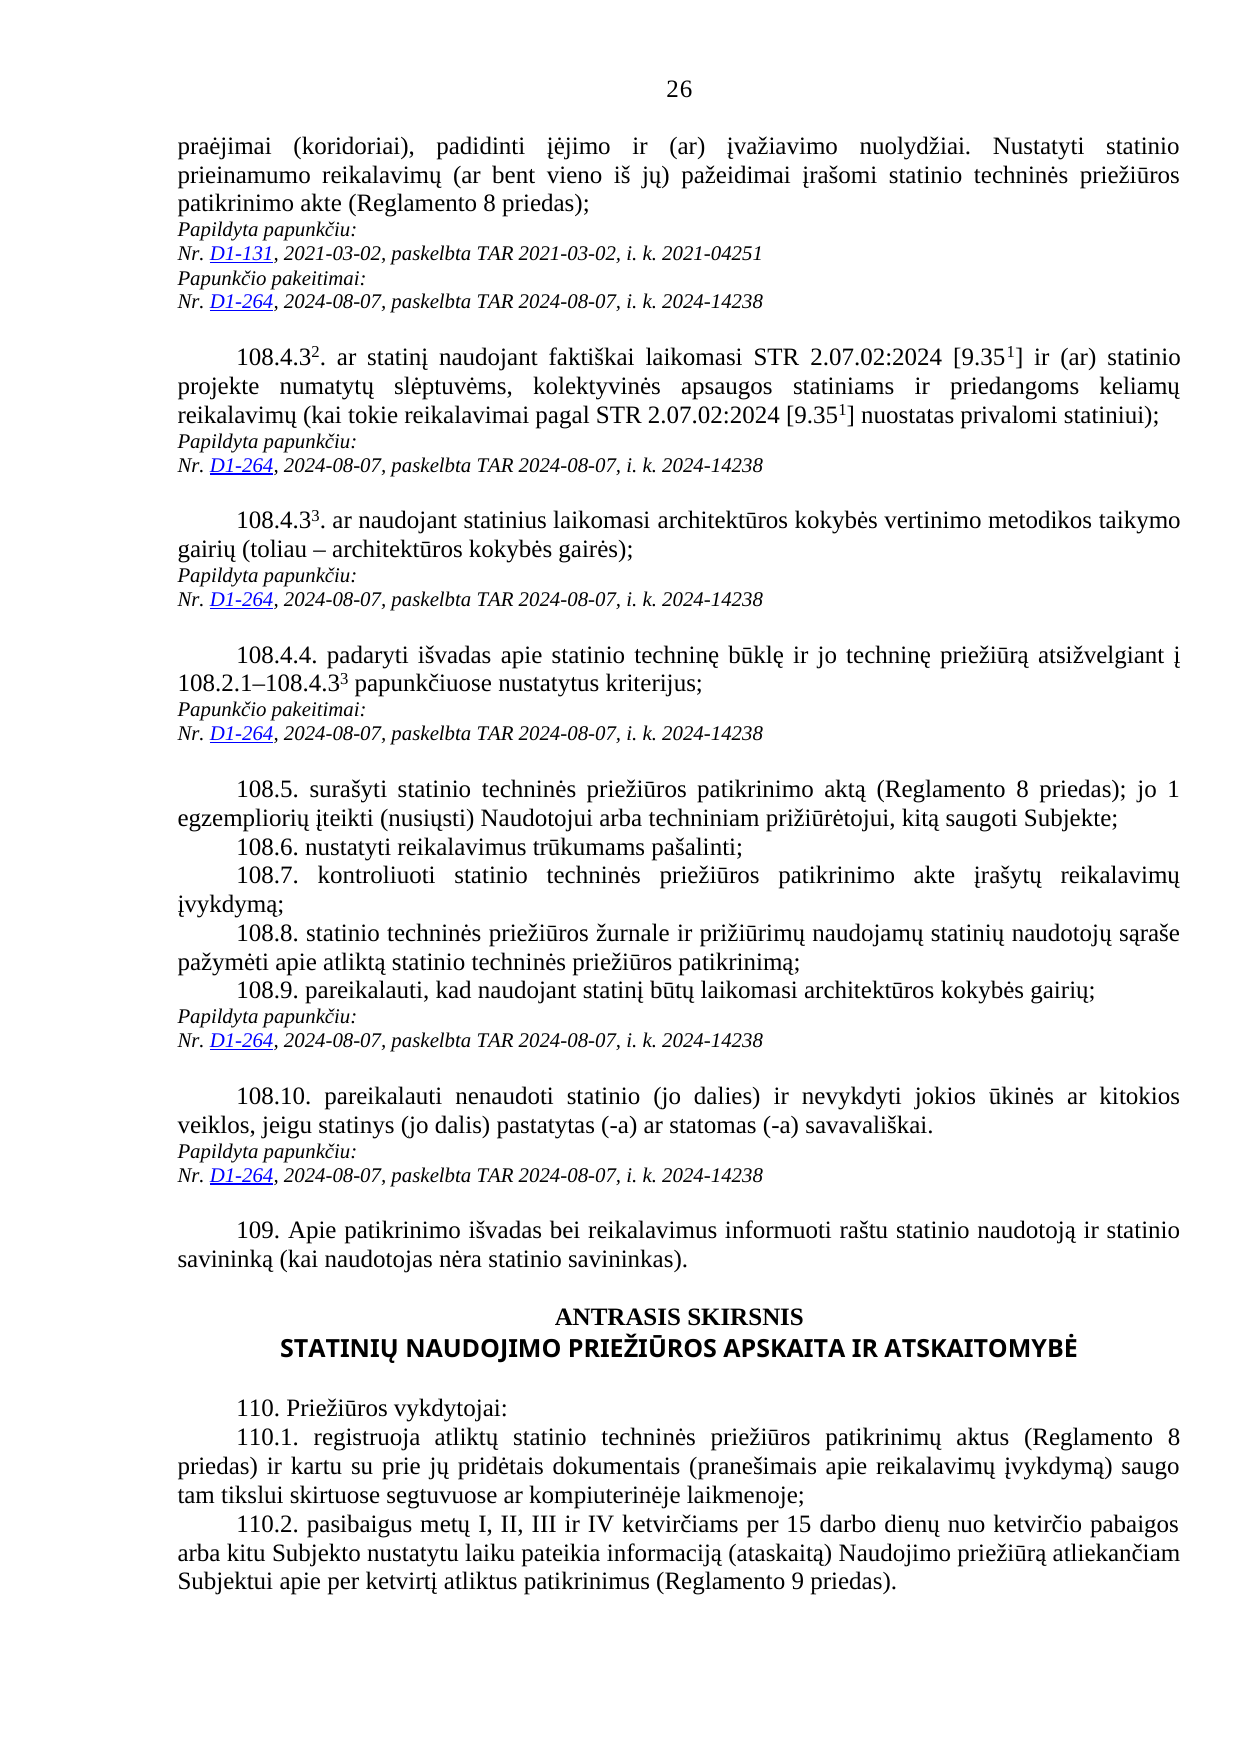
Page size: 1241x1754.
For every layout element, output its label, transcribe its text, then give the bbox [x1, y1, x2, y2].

text Papildyta papunkčiu: [177, 1004, 1181, 1028]
text Papildyta papunkčiu: [177, 217, 1181, 241]
text Nr. D1-131, 2021-03-02, paskelbta TAR 2021-03-02, i. k. 2021-04251 [177, 241, 1181, 265]
text 108.5. surašyti statinio techninės priežiūros patikrinimo aktą (Reglamento 8 priedas); jo 1 egzempliorių įteikti (nusiųsti) Naudotojui arba techniniam prižiūrėtojui, kitą saugoti Subjekte; [177, 774, 1181, 832]
text Papunkčio pakeitimai: [177, 697, 1181, 721]
text Nr. D1-264, 2024-08-07, paskelbta TAR 2024-08-07, i. k. 2024-14238 [177, 1163, 1181, 1187]
text 109. apie patikrinimo išvadas bei reikalavimus informuoti raštu statinio naudotoją ir statinio savininką (kai naudotojas nėra statinio savininkas). [177, 1215, 1181, 1273]
text praėjimai (koridoriai), padidinti įėjimo ir (ar) įvažiavimo nuolydžiai. Nustatyti statinio prieinamumo reikalavimų (ar bent vieno iš jų) pažeidimai įrašomi statinio techninės priežiūros patikrinimo akte (Reglamento 8 priedas); [177, 131, 1181, 217]
text Nr. D1-264, 2024-08-07, paskelbta TAR 2024-08-07, i. k. 2024-14238 [177, 1028, 1181, 1052]
text 110. Priežiūros vykdytojai: [177, 1393, 1181, 1422]
text 108.4.4. padaryti išvadas apie statinio techninę būklę ir jo techninę priežiūrą atsižvelgiant į 108.2.1–108.4.33 papunkčiuose nustatytus kriterijus; [177, 640, 1181, 697]
text Papildyta papunkčiu: [177, 1138, 1181, 1163]
text 108.4.33. ar naudojant statinius laikomasi architektūros kokybės vertinimo metodikos taikymo gairių (toliau – architektūros kokybės gairės); [177, 505, 1181, 563]
text Nr. D1-264, 2024-08-07, paskelbta TAR 2024-08-07, i. k. 2024-14238 [177, 587, 1181, 611]
text Nr. D1-264, 2024-08-07, paskelbta TAR 2024-08-07, i. k. 2024-14238 [177, 721, 1181, 745]
text Nr. D1-264, 2024-08-07, paskelbta TAR 2024-08-07, i. k. 2024-14238 [177, 289, 1181, 313]
text 108.7. kontroliuoti statinio techninės priežiūros patikrinimo akte įrašytų reikalavimų įvykdymą; [177, 860, 1181, 918]
text Papildyta papunkčiu: [177, 563, 1181, 587]
text antrasis skirsnis [177, 1302, 1181, 1330]
text 110.1. registruoja atliktų statinio techninės priežiūros patikrinimų aktus (Reglamento 8 priedas) ir kartu su prie jų pridėtais dokumentais (pranešimais apie reikalavimų įvykdymą) saugo tam tikslui skirtuose segtuvuose ar kompiuterinėje laikmenoje; [177, 1422, 1181, 1509]
text Papildyta papunkčiu: [177, 428, 1181, 453]
text 108.9. pareikalauti, kad naudojant statinį būtų laikomasi architektūros kokybės gairių; [177, 975, 1181, 1004]
text Nr. D1-264, 2024-08-07, paskelbta TAR 2024-08-07, i. k. 2024-14238 [177, 453, 1181, 477]
text Papunkčio pakeitimai: [177, 265, 1181, 289]
text Statinių naudojimo priežiūros apskaita ir atskaitomybė [177, 1330, 1181, 1364]
text 108.10. pareikalauti nenaudoti statinio (jo dalies) ir nevykdyti jokios ūkinės ar kitokios veiklos, jeigu statinys (jo dalis) pastatytas (-a) ar statomas (-a) savavališkai. [177, 1081, 1181, 1138]
text 108.4.32. ar statinį naudojant faktiškai laikomasi STR 2.07.02:2024 [9.351] ir (ar) statinio projekte numatytų slėptuvėms, kolektyvinės apsaugos statiniams ir priedangoms keliamų reikalavimų (kai tokie reikalavimai pagal STR 2.07.02:2024 [9.351] nuostatas privalomi statiniui); [177, 342, 1181, 428]
text 108.6. nustatyti reikalavimus trūkumams pašalinti; [177, 832, 1181, 860]
text 110.2. pasibaigus metų I, II, III ir IV ketvirčiams per 15 darbo dienų nuo ketvirčio pabaigos arba kitu Subjekto nustatytu laiku pateikia informaciją (ataskaitą) Naudojimo priežiūrą atliekančiam Subjektui apie per ketvirtį atliktus patikrinimus (Reglamento 9 priedas). [177, 1509, 1181, 1595]
text 108.8. statinio techninės priežiūros žurnale ir prižiūrimų naudojamų statinių naudotojų sąraše pažymėti apie atliktą statinio techninės priežiūros patikrinimą; [177, 918, 1181, 975]
